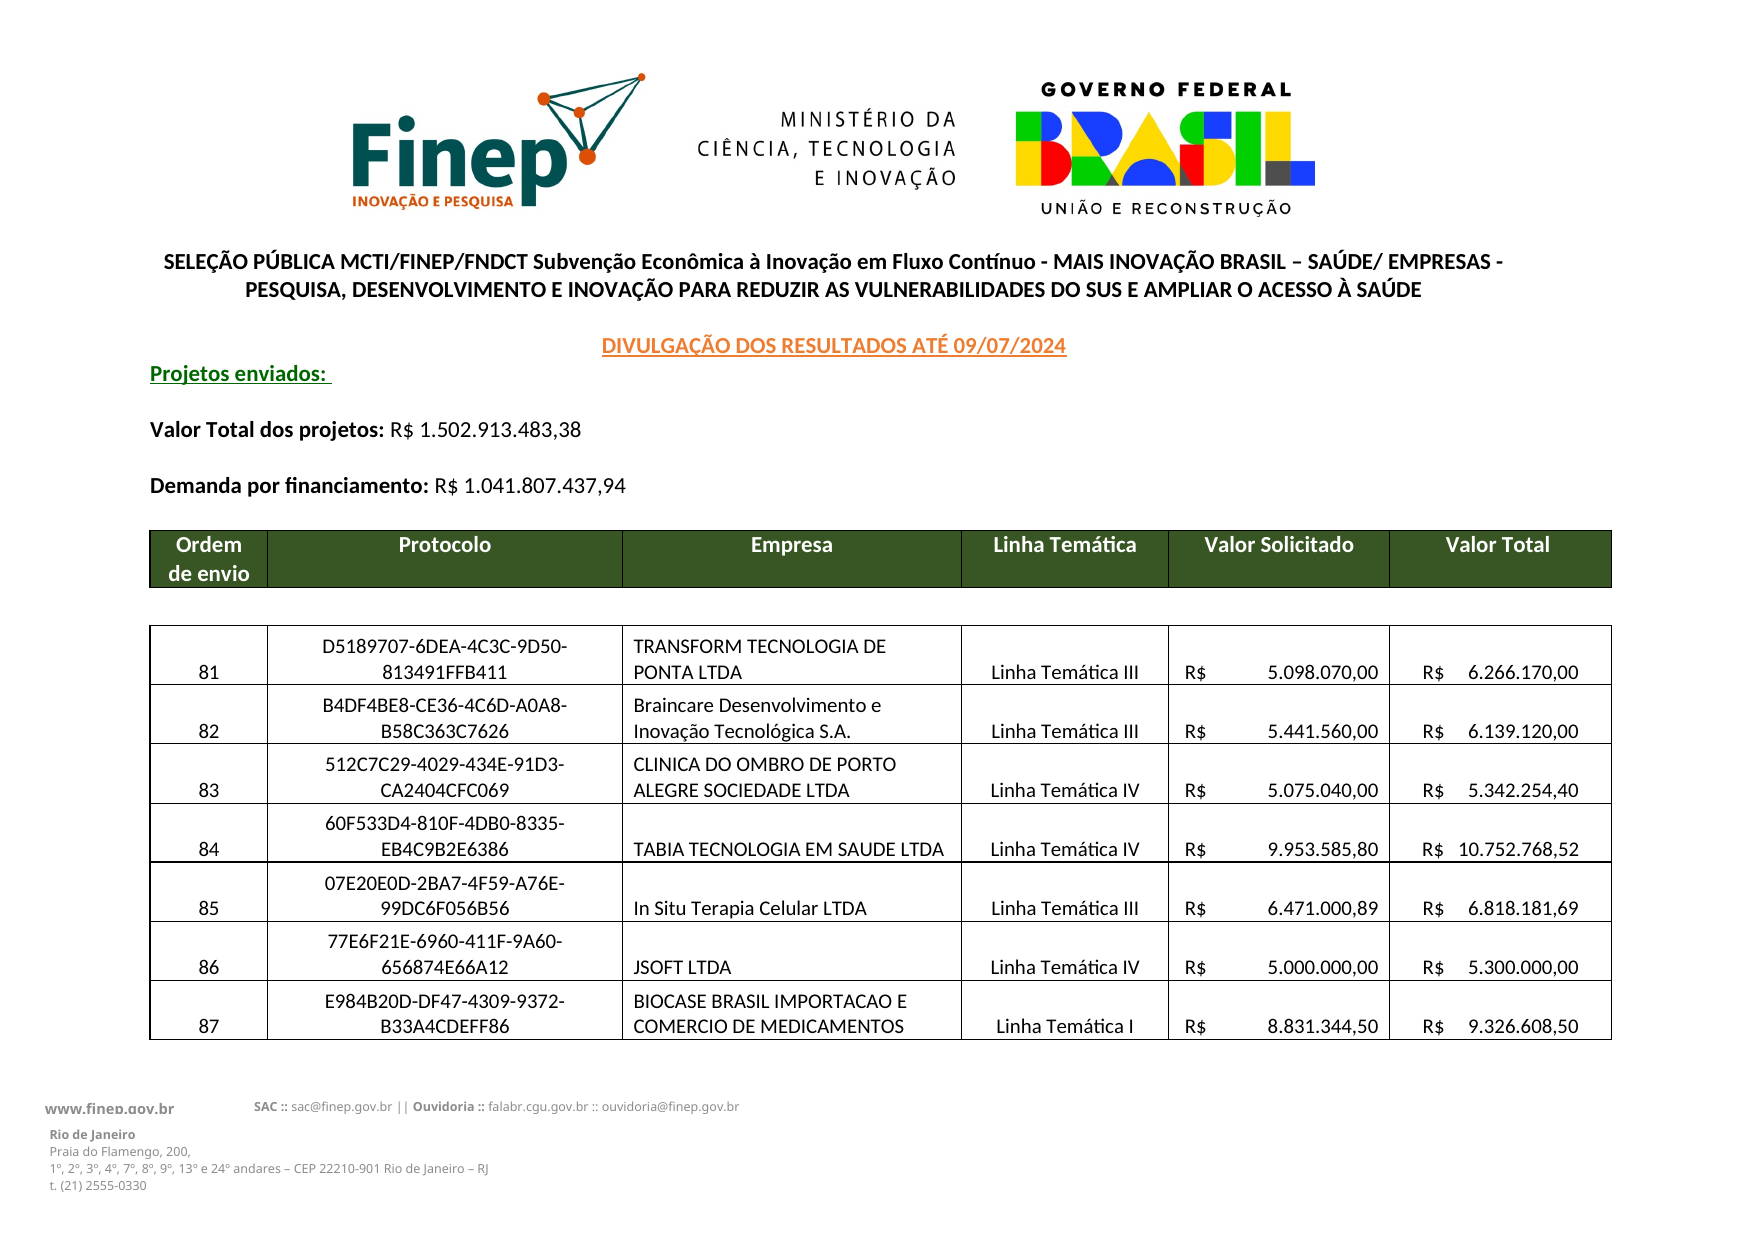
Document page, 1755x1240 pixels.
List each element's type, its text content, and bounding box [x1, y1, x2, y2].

table_cell B4DF4BE8-CE36-4C6D-A0A8-B58C363C7626 [268, 685, 622, 743]
table_cell Linha Temática III [962, 685, 1168, 743]
table_cell Linha Temática III [962, 863, 1168, 921]
table_cell 60F533D4-810F-4DB0-8335-EB4C9B2E6386 [268, 804, 622, 861]
table_cell R$ 9.326.608,50 [1390, 981, 1611, 1039]
table_cell 85 [151, 863, 267, 921]
table_cell R$ 9.953.585,80 [1169, 804, 1389, 861]
table_cell R$ 5.441.560,00 [1169, 685, 1389, 743]
table_cell R$ 5.342.254,40 [1390, 744, 1611, 802]
table_cell Linha Temática IV [962, 922, 1168, 979]
table_cell R$ 10.752.768,52 [1390, 804, 1611, 861]
table_cell Linha Temática IV [962, 804, 1168, 861]
table_cell R$ 6.266.170,00 [1390, 626, 1611, 684]
table_cell R$ 5.000.000,00 [1169, 922, 1389, 979]
table_cell R$ 6.139.120,00 [1390, 685, 1611, 743]
table_cell TRANSFORM TECNOLOGIA DE PONTA LTDA [623, 626, 961, 684]
table_cell R$ 6.471.000,89 [1169, 863, 1389, 921]
table_cell 87 [151, 981, 267, 1039]
table_cell D5189707-6DEA-4C3C-9D50-813491FFB411 [268, 626, 622, 684]
table_cell JSOFT LTDA [623, 922, 961, 979]
table_cell Linha Temática I [962, 981, 1168, 1039]
table_cell In Situ Terapia Celular LTDA [623, 863, 961, 921]
table_cell R$ 5.300.000,00 [1390, 922, 1611, 979]
table_cell 81 [151, 626, 267, 684]
table_cell R$ 6.818.181,69 [1390, 863, 1611, 921]
table_cell R$ 8.831.344,50 [1169, 981, 1389, 1039]
table_cell 82 [151, 685, 267, 743]
table_cell E984B20D-DF47-4309-9372-B33A4CDEFF86 [268, 981, 622, 1039]
table_cell 512C7C29-4029-434E-91D3-CA2404CFC069 [268, 744, 622, 802]
table_cell BIOCASE BRASIL IMPORTACAO E COMERCIO DE MEDICAMENTOS [623, 981, 961, 1039]
table_cell 84 [151, 804, 267, 861]
table_cell 07E20E0D-2BA7-4F59-A76E-99DC6F056B56 [268, 863, 622, 921]
table_cell Linha Temática III [962, 626, 1168, 684]
table_cell Braincare Desenvolvimento e Inovação Tecnológica S.A. [623, 685, 961, 743]
table_cell CLINICA DO OMBRO DE PORTO ALEGRE SOCIEDADE LTDA [623, 744, 961, 802]
table_cell 77E6F21E-6960-411F-9A60-656874E66A12 [268, 922, 622, 979]
table_cell R$ 5.098.070,00 [1169, 626, 1389, 684]
table_cell Linha Temática IV [962, 744, 1168, 802]
table_cell 86 [151, 922, 267, 979]
table_cell 83 [151, 744, 267, 802]
table_cell TABIA TECNOLOGIA EM SAUDE LTDA [623, 804, 961, 861]
table_cell R$ 5.075.040,00 [1169, 744, 1389, 802]
